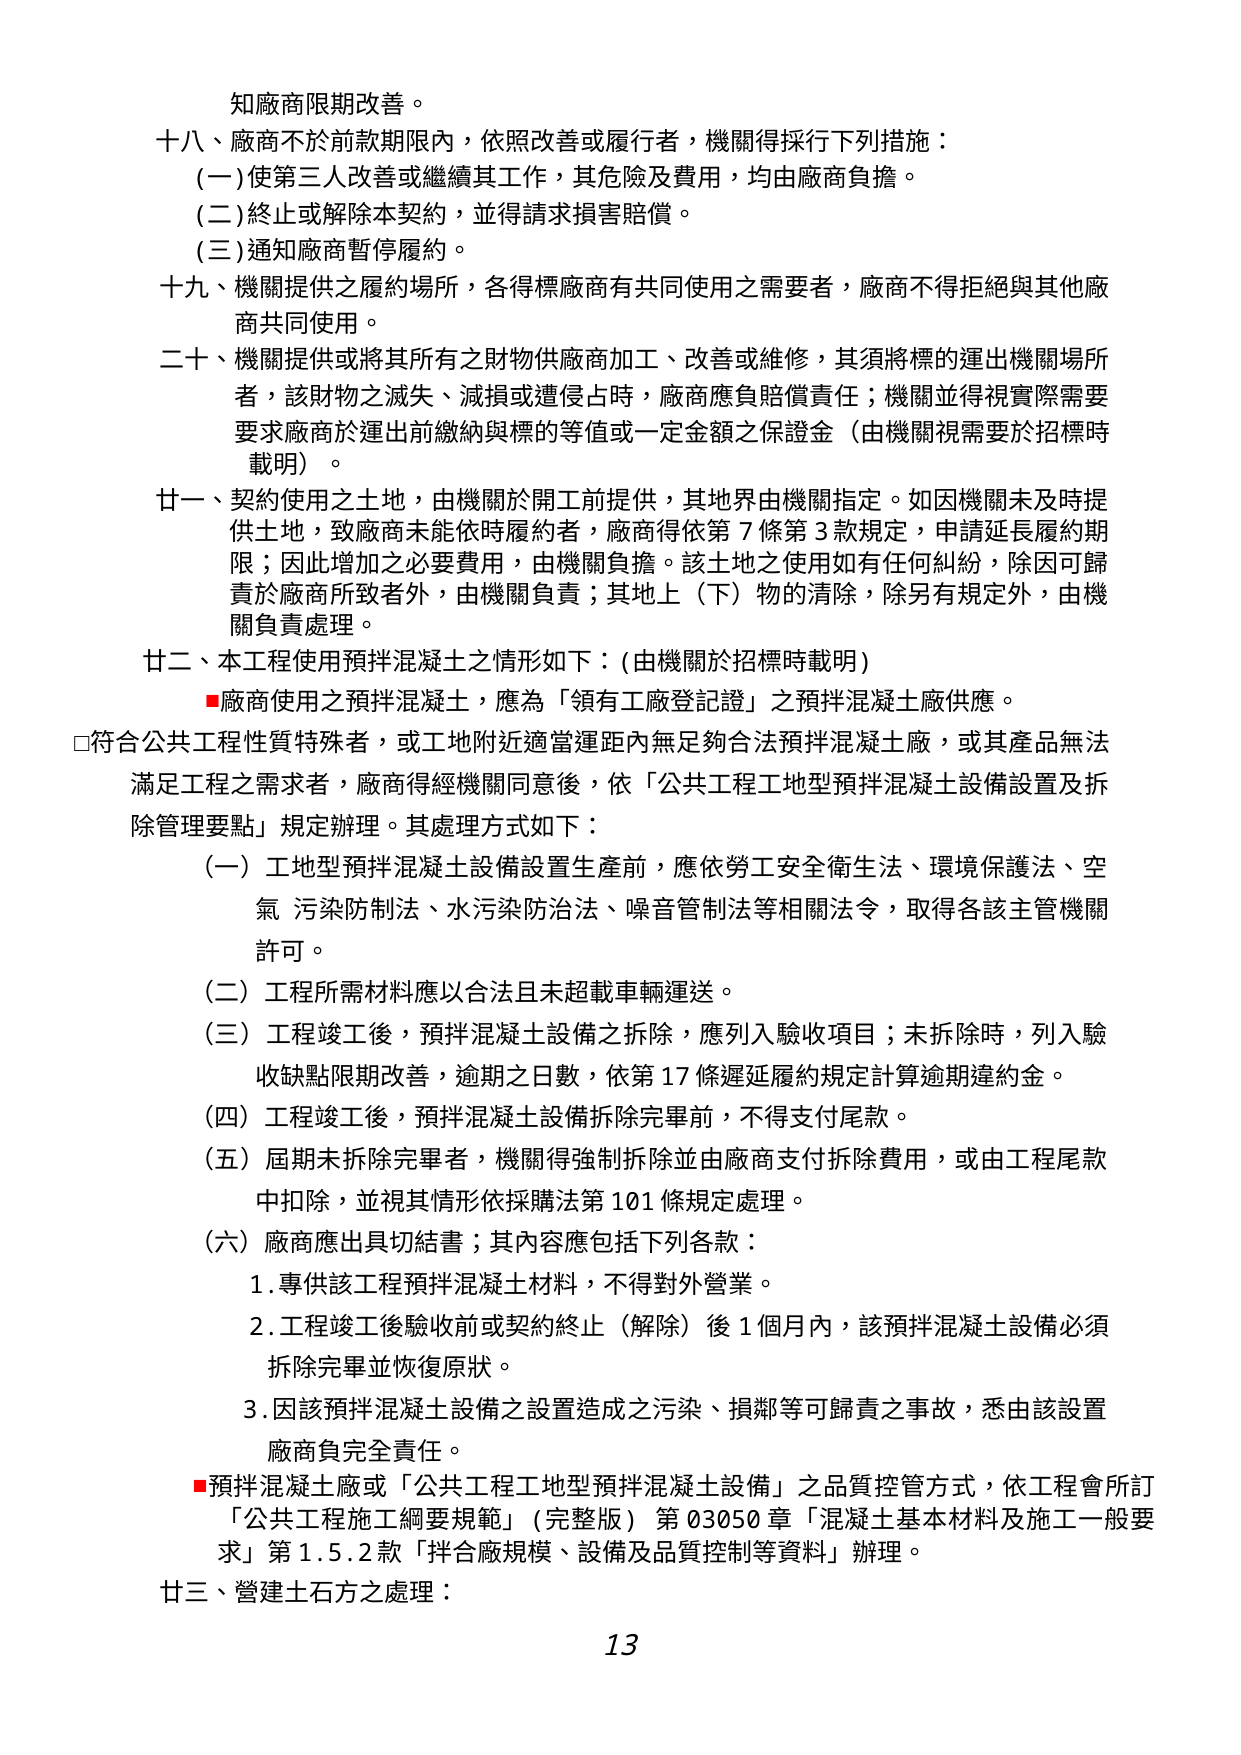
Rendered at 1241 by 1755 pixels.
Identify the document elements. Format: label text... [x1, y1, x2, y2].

text 1.專供該工程預拌混凝土材料，不得對外營業。 [218, 1260, 1110, 1302]
text （四）工程竣工後，預拌混凝土設備拆除完畢前，不得支付尾款。 [189, 1093, 1110, 1135]
text (三)通知廠商暫停履約。 [192, 234, 1110, 266]
text （二）工程所需材料應以合法且未超載車輛運送。 [189, 968, 1110, 1010]
text 知廠商限期改善。 [230, 89, 1110, 120]
text 廿二、本工程使用預拌混凝土之情形如下：(由機關於招標時載明) [142, 643, 1156, 677]
text （六）廠商應出具切結書；其內容應包括下列各款： [189, 1218, 1110, 1260]
text ■預拌混凝土廠或「公共工程工地型預拌混凝土設備」之品質控管方式，依工程會所訂「公共工程施工綱要規範」(完整版) 第03050章「混凝土基本材料及施工一般要求」第1.5.2款「拌合廠規模、設備及品質控制等資料」辦理。 [192, 1468, 1156, 1568]
text （五）屆期未拆除完畢者，機關得強制拆除並由廠商支付拆除費用，或由工程尾款中扣除，並視其情形依採購法第101條規定處理。 [189, 1135, 1110, 1218]
text □符合公共工程性質特殊者，或工地附近適當運距內無足夠合法預拌混凝土廠，或其產品無法滿足工程之需求者，廠商得經機關同意後，依「公共工程工地型預拌混凝土設備設置及拆除管理要點」規定辦理。其處理方式如下： [74, 718, 1110, 843]
text 要求廠商於運出前繳納與標的等值或一定金額之保證金（由機關視需要於招標時載明）。 [234, 417, 1110, 479]
text 商共同使用。 [234, 307, 1110, 339]
text (二)終止或解除本契約，並得請求損害賠償。 [192, 198, 1110, 229]
text （一）工地型預拌混凝土設備設置生產前，應依勞工安全衛生法、環境保護法、空氣 污染防制法、水污染防治法、噪音管制法等相關法令，取得各該主管機關許可。 [189, 843, 1110, 968]
text 廿三、營建土石方之處理： [159, 1568, 1110, 1610]
text 2.工程竣工後驗收前或契約終止（解除）後1個月內，該預拌混凝土設備必須拆除完畢並恢復原狀。 [218, 1302, 1110, 1385]
text 者，該財物之滅失、減損或遭侵占時，廠商應負賠償責任；機關並得視實際需要 [234, 380, 1110, 412]
text 十八、廠商不於前款期限內，依照改善或履行者，機關得採行下列措施： [155, 125, 1110, 156]
text ■廠商使用之預拌混凝土，應為「領有工廠登記證」之預拌混凝土廠供應。 [130, 677, 1110, 718]
text 十九、機關提供之履約場所，各得標廠商有共同使用之需要者，廠商不得拒絕與其他廠 [159, 271, 1110, 302]
text 廿一、契約使用之土地，由機關於開工前提供，其地界由機關指定。如因機關未及時提供土地，致廠商未能依時履約者，廠商得依第7條第3款規定，申請延長履約期限；因此增加之必要費用，由機關負擔。該土地之使用如有任何糾紛，除因可歸責於廠商所致者外，由機關負責；其地上（下）物的清除，除另有規定外，由機關負責處理。 [155, 484, 1110, 641]
text 二十、機關提供或將其所有之財物供廠商加工、改善或維修，其須將標的運出機關場所 [159, 344, 1110, 375]
text （三）工程竣工後，預拌混凝土設備之拆除，應列入驗收項目；未拆除時，列入驗收缺點限期改善，逾期之日數，依第17條遲延履約規定計算逾期違約金。 [189, 1010, 1110, 1093]
text 3.因該預拌混凝土設備之設置造成之污染、損鄰等可歸責之事故，悉由該設置廠商負完全責任。 [242, 1385, 1110, 1468]
text (一)使第三人改善或繼續其工作，其危險及費用，均由廠商負擔。 [192, 162, 1110, 193]
